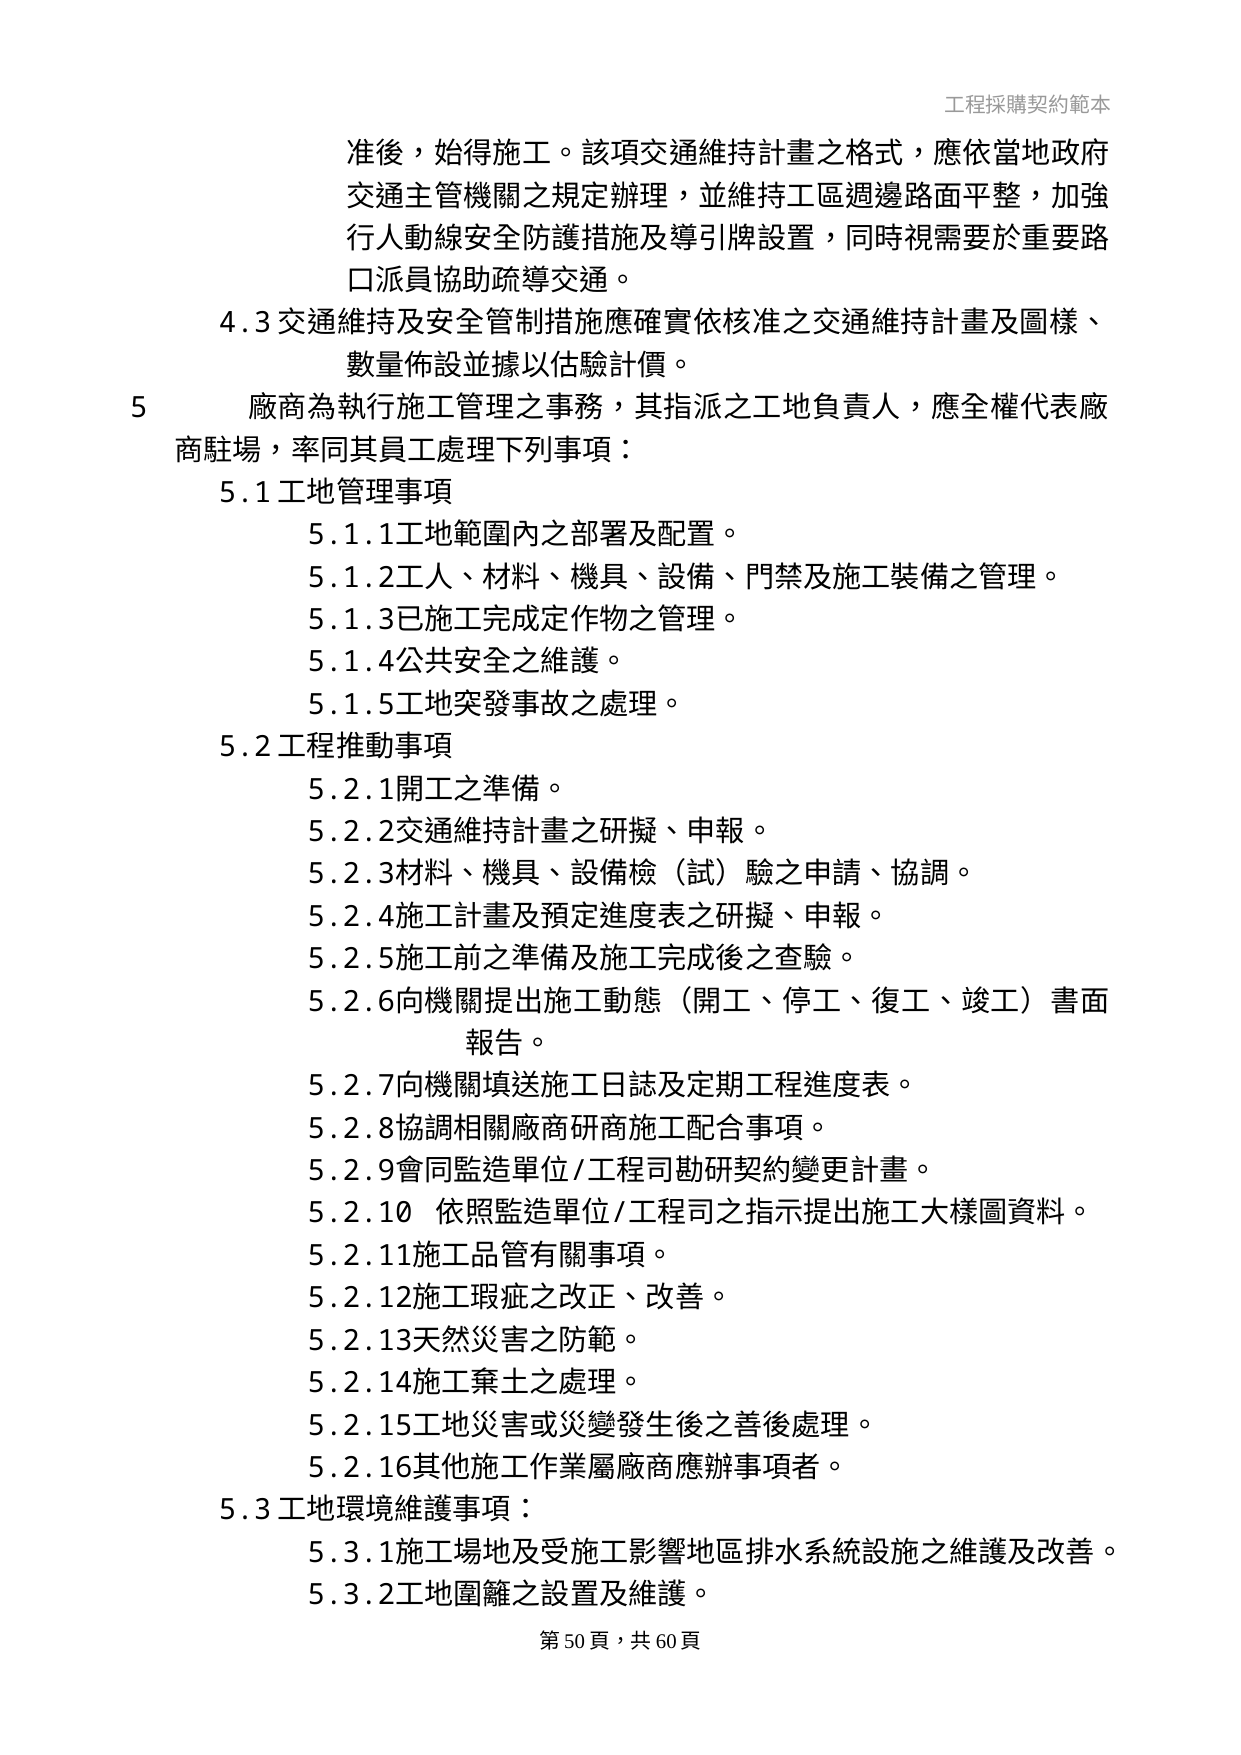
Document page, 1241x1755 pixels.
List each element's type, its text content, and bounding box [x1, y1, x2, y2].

list 向機關提出施工動態（開工、停工、復工、竣工）書面報告。 [307, 977, 1110, 1062]
list 天然災害之防範。 [307, 1316, 1110, 1359]
list 交通維持及安全管制措施應確實依核准之交通維持計畫及圖樣、數量佈設並據以估驗計價。 [218, 299, 1110, 384]
list 工程推動事項 [218, 723, 1110, 765]
list 向機關填送施工日誌及定期工程進度表。 [307, 1062, 1110, 1104]
list 工地範圍內之部署及配置。 [307, 511, 1110, 553]
list 已施工完成定作物之管理。 [307, 596, 1110, 638]
list 工地圍籬之設置及維護。 [307, 1571, 1110, 1613]
list 工地突發事故之處理。 [307, 680, 1110, 723]
list 協調相關廠商研商施工配合事項。 [307, 1104, 1110, 1147]
list 工地環境維護事項： [218, 1486, 1110, 1528]
list 工地管理事項 [218, 468, 1110, 511]
list 依照監造單位/工程司之指示提出施工大樣圖資料。 [307, 1189, 1110, 1231]
list 准後，始得施工。該項交通維持計畫之格式，應依當地政府交通主管機關之規定辦理，並維持工區週邊路面平整，加強行人動線安全防護措施及導引牌設置，同時視需要於重要路口派員協助疏導交通。 [218, 130, 1110, 299]
list 施工棄土之處理。 [307, 1359, 1110, 1401]
list 施工計畫及預定進度表之研擬、申報。 [307, 892, 1110, 935]
list 其他施工作業屬廠商應辦事項者。 [307, 1443, 1110, 1486]
list 會同監造單位/工程司勘研契約變更計畫。 [307, 1147, 1110, 1189]
list 工人、材料、機具、設備、門禁及施工裝備之管理。 [307, 553, 1110, 596]
list 施工品管有關事項。 [307, 1231, 1110, 1274]
list 廠商為執行施工管理之事務，其指派之工地負責人，應全權代表廠商駐場，率同其員工處理下列事項： [130, 384, 1110, 468]
list 施工前之準備及施工完成後之查驗。 [307, 935, 1110, 977]
list 施工場地及受施工影響地區排水系統設施之維護及改善。 [307, 1528, 1110, 1571]
list 工地災害或災變發生後之善後處理。 [307, 1401, 1110, 1443]
list 材料、機具、設備檢（試）驗之申請、協調。 [307, 850, 1110, 892]
list 公共安全之維護。 [307, 638, 1110, 680]
list 施工瑕疵之改正、改善。 [307, 1274, 1110, 1316]
list 交通維持計畫之研擬、申報。 [307, 808, 1110, 850]
list 開工之準備。 [307, 765, 1110, 808]
